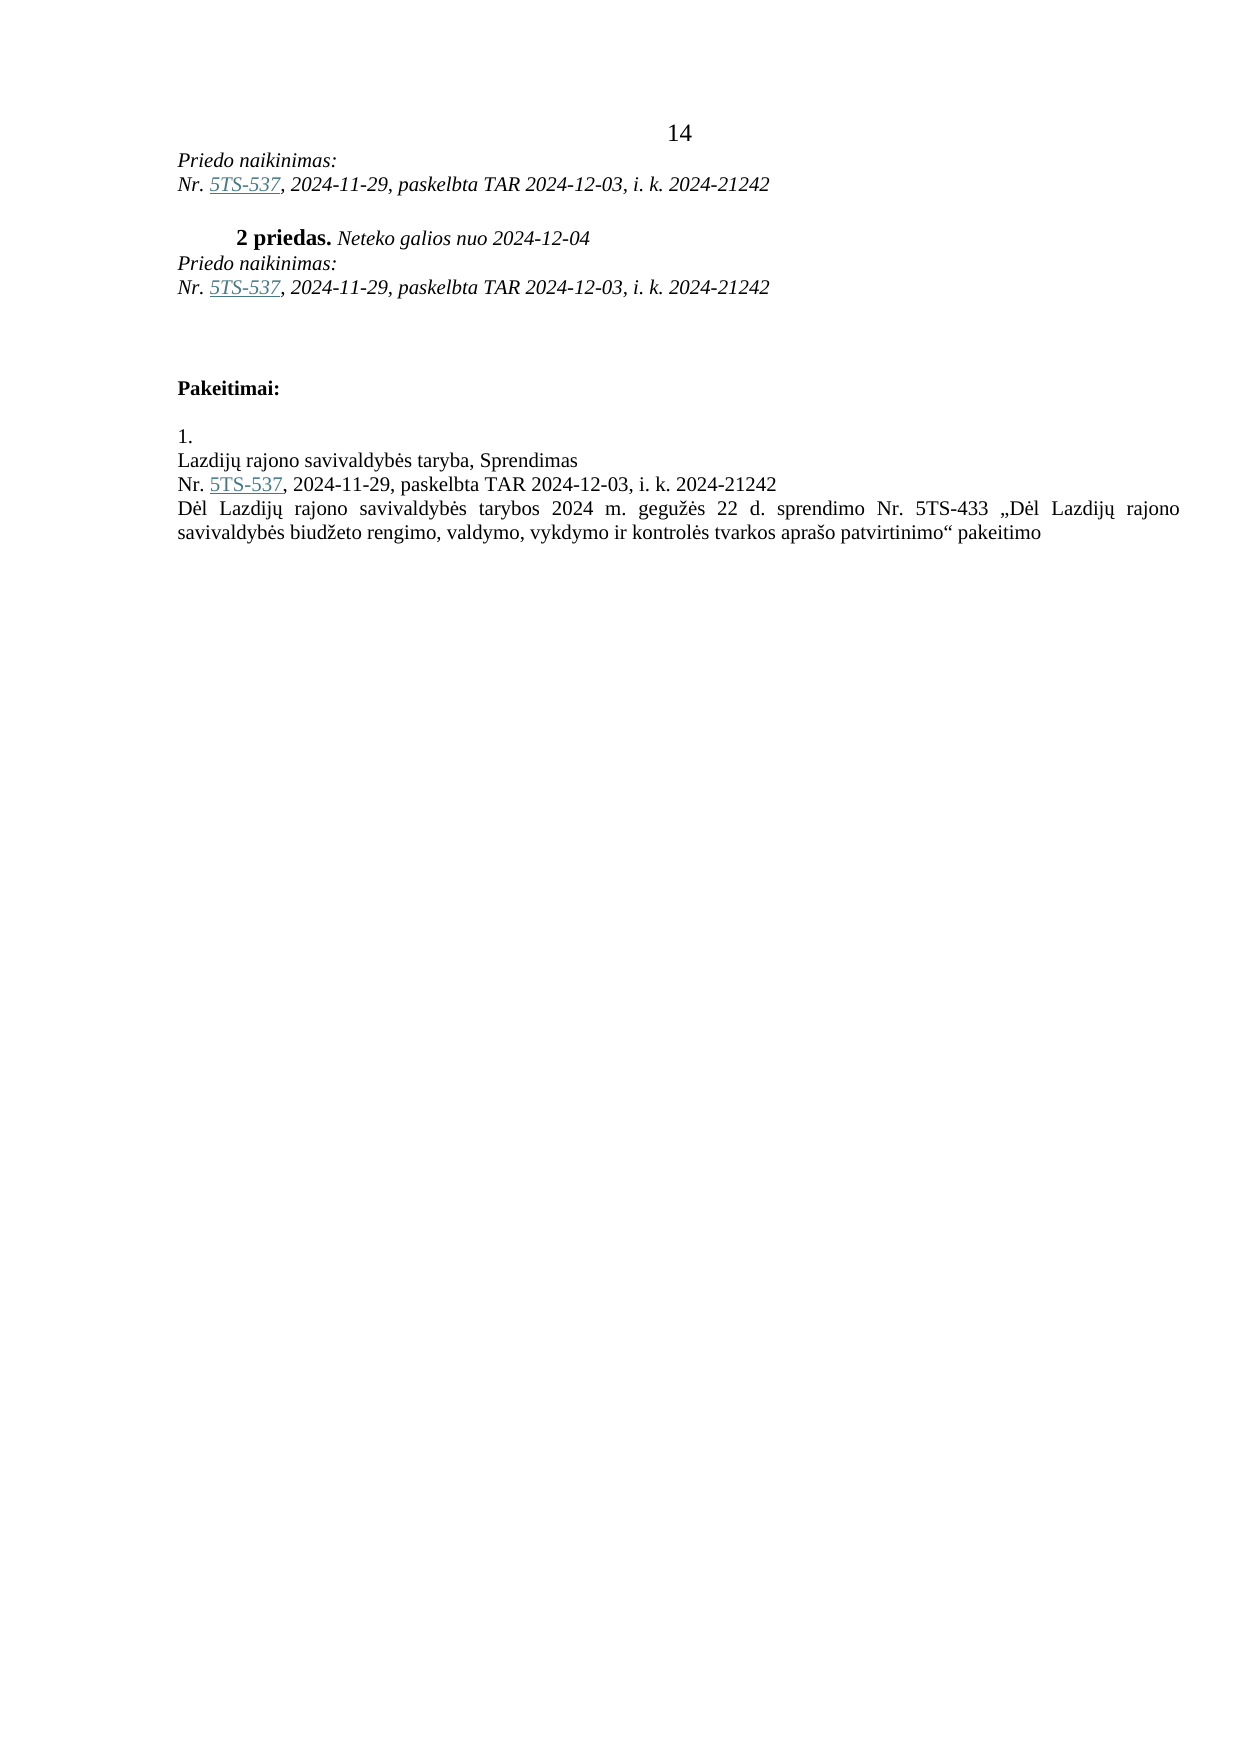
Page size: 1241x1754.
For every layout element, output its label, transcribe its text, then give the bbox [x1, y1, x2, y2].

text Pakeitimai: [177, 376, 1181, 400]
text Priedo naikinimas: [177, 148, 1181, 172]
text Priedo naikinimas: [177, 251, 1181, 275]
text Nr. 5TS-537, 2024-11-29, paskelbta TAR 2024-12-03, i. k. 2024-21242 [177, 172, 1181, 196]
text Nr. 5TS-537, 2024-11-29, paskelbta TAR 2024-12-03, i. k. 2024-21242 [177, 472, 1181, 496]
text Lazdijų rajono savivaldybės taryba, Sprendimas [177, 448, 1181, 472]
text 2 priedas. Neteko galios nuo 2024-12-04 [177, 224, 1181, 251]
text Nr. 5TS-537, 2024-11-29, paskelbta TAR 2024-12-03, i. k. 2024-21242 [177, 275, 1181, 299]
text 1. [177, 424, 1181, 448]
text Dėl Lazdijų rajono savivaldybės tarybos 2024 m. gegužės 22 d. sprendimo Nr. 5TS-433 „Dėl Lazdijų rajono savivaldybės biudžeto rengimo, valdymo, vykdymo ir kontrolės tvarkos aprašo patvirtinimo“ pakeitimo [177, 496, 1181, 544]
